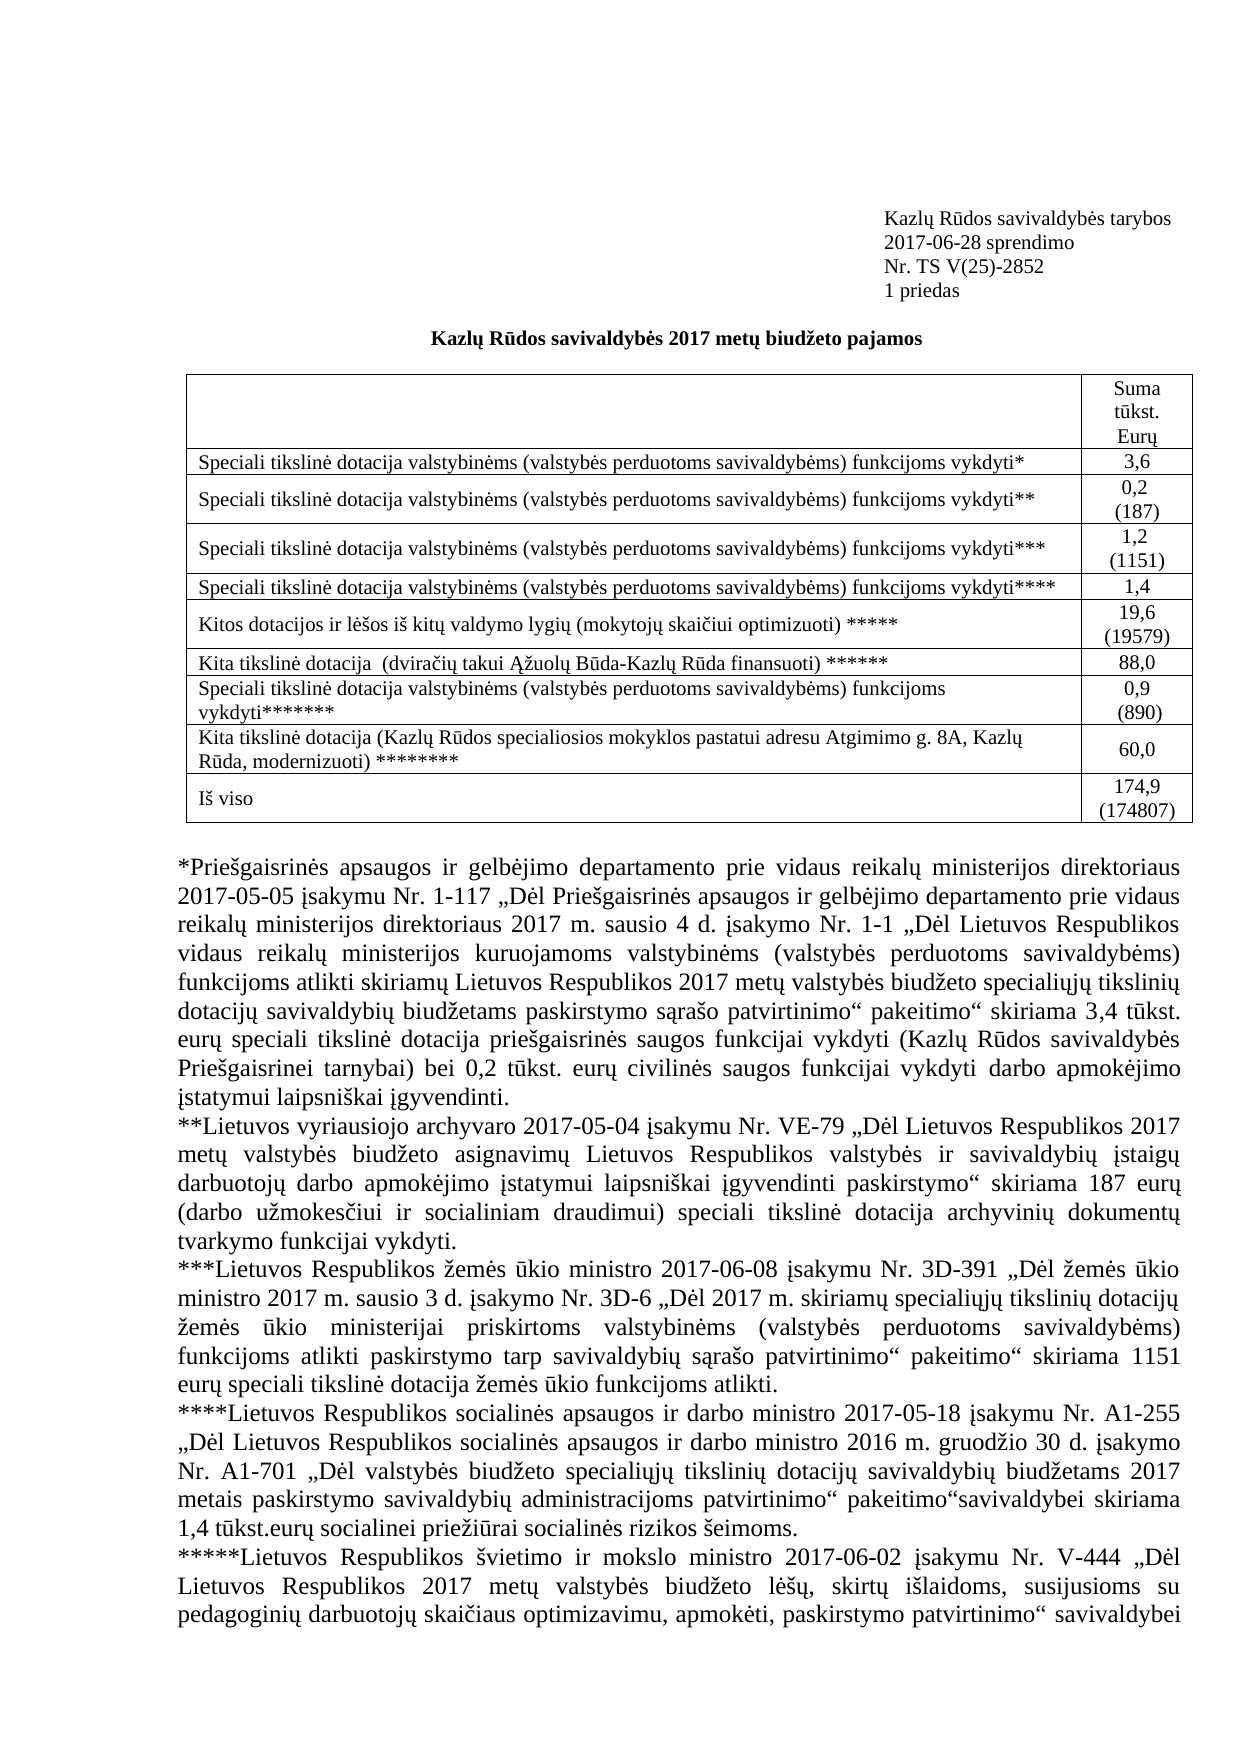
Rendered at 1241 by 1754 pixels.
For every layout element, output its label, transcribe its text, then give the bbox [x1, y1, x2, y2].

table_cell 0,9 (890) [1082, 676, 1192, 724]
table_cell Iš viso [187, 774, 1081, 822]
table_cell 3,6 [1082, 449, 1192, 474]
text 2017-06-28 sprendimo [884, 230, 1181, 254]
table_cell Kita tikslinė dotacija (dviračių takui Ąžuolų Būda-Kazlų Rūda finansuoti) ****** [187, 649, 1081, 675]
text Kazlų Rūdos savivaldybės tarybos [884, 206, 1181, 230]
table_cell Speciali tikslinė dotacija valstybinėms (valstybės perduotoms savivaldybėms) funkcijoms vykdyti**** [187, 574, 1081, 599]
text ***Lietuvos Respublikos žemės ūkio ministro 2017-06-08 įsakymu Nr. 3D-391 „Dėl žemės ūkio ministro 2017 m. sausio 3 d. įsakymo Nr. 3D-6 „Dėl 2017 m. skiriamų specialiųjų tikslinių dotacijų žemės ūkio ministerijai priskirtoms valstybinėms (valstybės perduotoms savivaldybėms) funkcijoms atlikti paskirstymo tarp savivaldybių sąrašo patvirtinimo“ pakeitimo“ skiriama 1151 eurų speciali tikslinė dotacija žemės ūkio funkcijoms atlikti. [177, 1254, 1181, 1398]
table_header [187, 375, 1081, 448]
table_cell Speciali tikslinė dotacija valstybinėms (valstybės perduotoms savivaldybėms) funkcijoms vykdyti* [187, 449, 1081, 474]
table_cell 88,0 [1082, 649, 1192, 675]
table_cell 0,2 (187) [1082, 475, 1192, 523]
text ****Lietuvos Respublikos socialinės apsaugos ir darbo ministro 2017-05-18 įsakymu Nr. A1-255 „Dėl Lietuvos Respublikos socialinės apsaugos ir darbo ministro 2016 m. gruodžio 30 d. įsakymo Nr. A1-701 „Dėl valstybės biudžeto specialiųjų tikslinių dotacijų savivaldybių biudžetams 2017 metais paskirstymo savivaldybių administracijoms patvirtinimo“ pakeitimo“savivaldybei skiriama 1,4 tūkst.eurų socialinei priežiūrai socialinės rizikos šeimoms. [177, 1398, 1181, 1542]
text **Lietuvos vyriausiojo archyvaro 2017-05-04 įsakymu Nr. VE-79 „Dėl Lietuvos Respublikos 2017 metų valstybės biudžeto asignavimų Lietuvos Respublikos valstybės ir savivaldybių įstaigų darbuotojų darbo apmokėjimo įstatymui laipsniškai įgyvendinti paskirstymo“ skiriama 187 eurų (darbo užmokesčiui ir socialiniam draudimui) speciali tikslinė dotacija archyvinių dokumentų tvarkymo funkcijai vykdyti. [177, 1111, 1181, 1254]
table_cell 60,0 [1082, 725, 1192, 773]
text Kazlų Rūdos savivaldybės 2017 metų biudžeto pajamos [177, 326, 1181, 350]
table_cell 1,4 [1082, 574, 1192, 599]
table_header Suma tūkst. Eurų [1082, 375, 1192, 448]
text *****Lietuvos Respublikos švietimo ir mokslo ministro 2017-06-02 įsakymu Nr. V-444 „Dėl Lietuvos Respublikos 2017 metų valstybės biudžeto lėšų, skirtų išlaidoms, susijusioms su pedagoginių darbuotojų skaičiaus optimizavimu, apmokėti, paskirstymo patvirtinimo“ savivaldybei [177, 1542, 1181, 1628]
table_cell Kitos dotacijos ir lėšos iš kitų valdymo lygių (mokytojų skaičiui optimizuoti) ***** [187, 600, 1081, 648]
table_cell Speciali tikslinė dotacija valstybinėms (valstybės perduotoms savivaldybėms) funkcijoms vykdyti*** [187, 524, 1081, 572]
text 1 priedas [884, 278, 1181, 302]
table_cell Kita tikslinė dotacija (Kazlų Rūdos specialiosios mokyklos pastatui adresu Atgimimo g. 8A, Kazlų Rūda, modernizuoti) ******** [187, 725, 1081, 773]
table_cell 19,6 (19579) [1082, 600, 1192, 648]
text *Priešgaisrinės apsaugos ir gelbėjimo departamento prie vidaus reikalų ministerijos direktoriaus 2017-05-05 įsakymu Nr. 1-117 „Dėl Priešgaisrinės apsaugos ir gelbėjimo departamento prie vidaus reikalų ministerijos direktoriaus 2017 m. sausio 4 d. įsakymo Nr. 1-1 „Dėl Lietuvos Respublikos vidaus reikalų ministerijos kuruojamoms valstybinėms (valstybės perduotoms savivaldybėms) funkcijoms atlikti skiriamų Lietuvos Respublikos 2017 metų valstybės biudžeto specialiųjų tikslinių dotacijų savivaldybių biudžetams paskirstymo sąrašo patvirtinimo“ pakeitimo“ skiriama 3,4 tūkst. eurų speciali tikslinė dotacija priešgaisrinės saugos funkcijai vykdyti (Kazlų Rūdos savivaldybės Priešgaisrinei tarnybai) bei 0,2 tūkst. eurų civilinės saugos funkcijai vykdyti darbo apmokėjimo įstatymui laipsniškai įgyvendinti. [177, 852, 1181, 1111]
table_cell Speciali tikslinė dotacija valstybinėms (valstybės perduotoms savivaldybėms) funkcijoms vykdyti******* [187, 676, 1081, 724]
text Nr. TS V(25)-2852 [884, 254, 1181, 278]
table_cell Speciali tikslinė dotacija valstybinėms (valstybės perduotoms savivaldybėms) funkcijoms vykdyti** [187, 475, 1081, 523]
table_cell 1,2 (1151) [1082, 524, 1192, 572]
table_cell 174,9 (174807) [1082, 774, 1192, 822]
